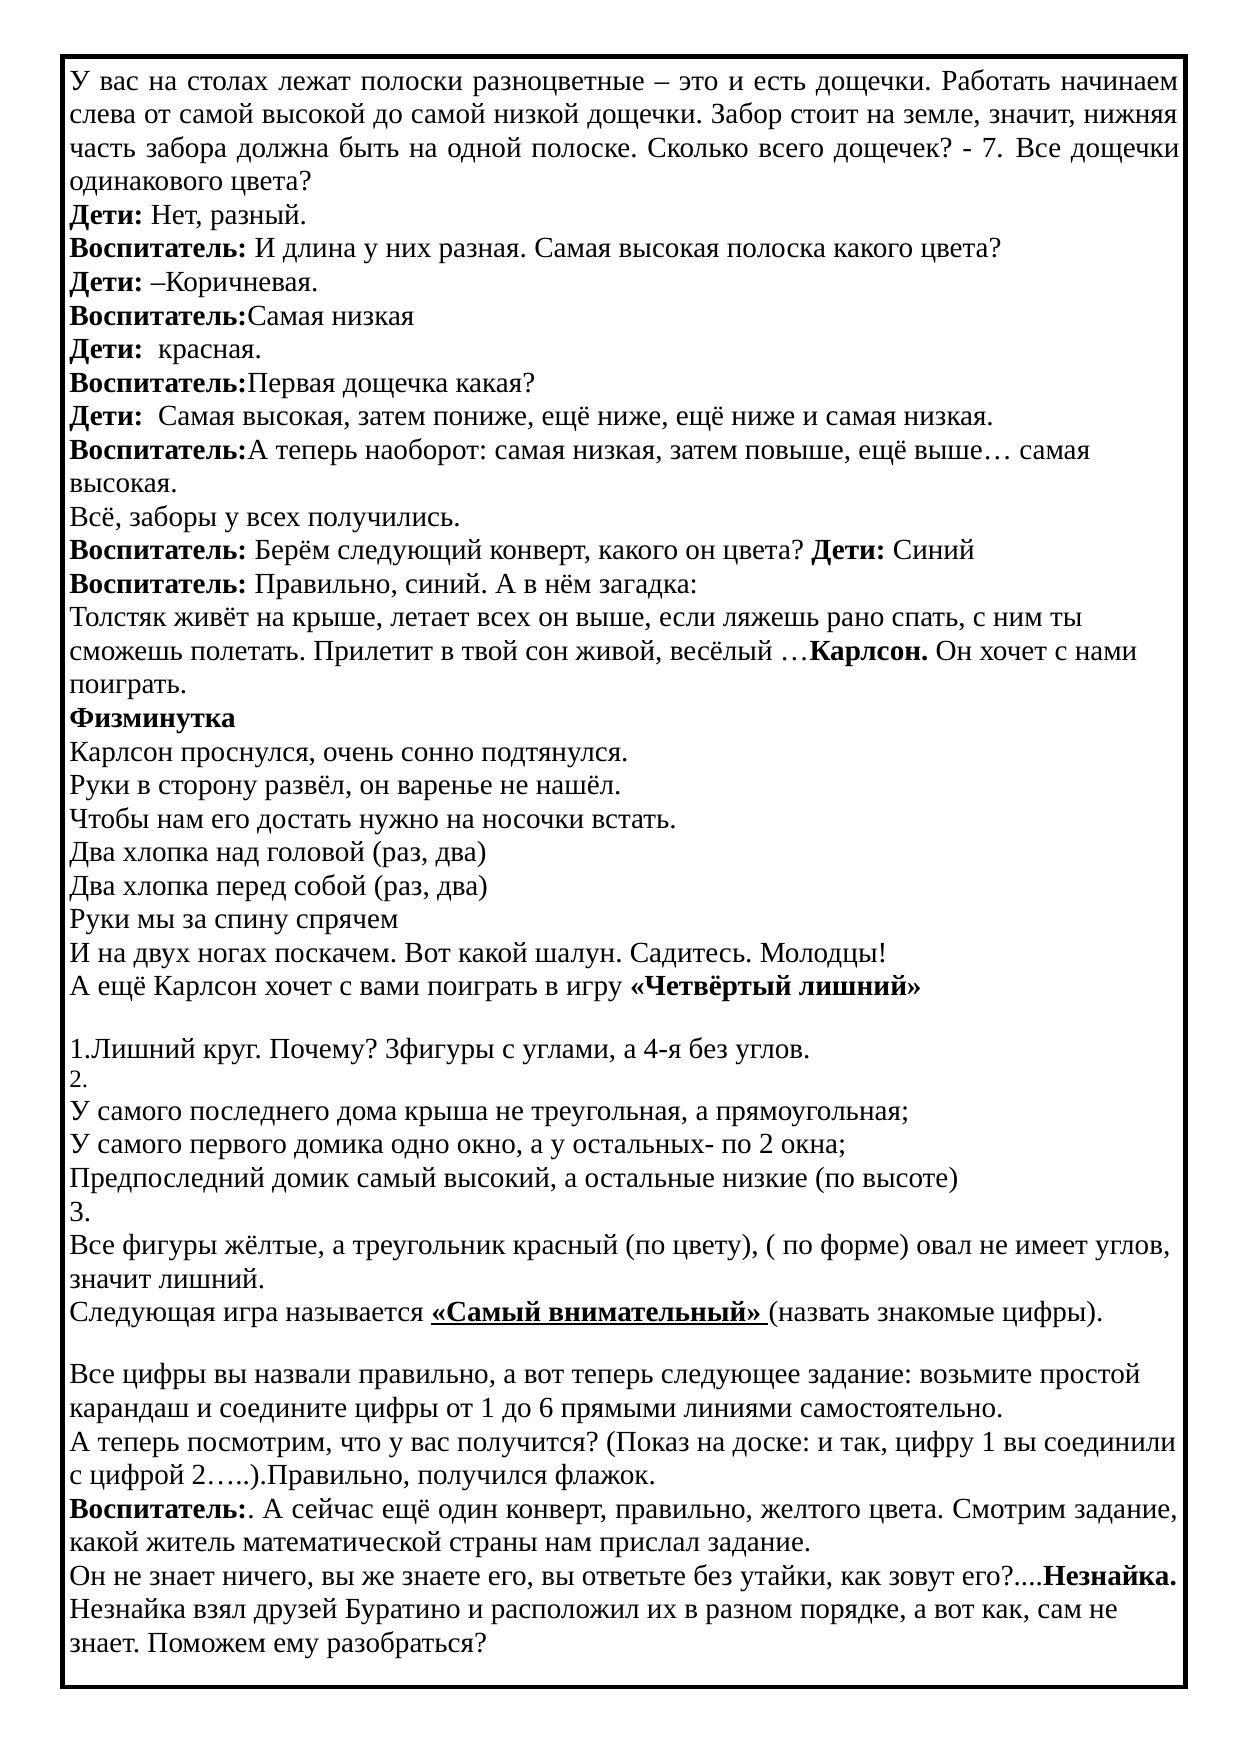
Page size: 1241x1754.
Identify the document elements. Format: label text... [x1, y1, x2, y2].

text Предпоследний домик самый высокий, а остальные низкие (по высоте) [69, 1160, 1179, 1194]
text Толстяк живёт на крыше, летает всех он выше, если ляжешь рано спать, с ним ты сможешь полетать. Прилетит в твой сон живой, весёлый …Карлсон. Он хочет с нами поиграть. [69, 599, 1179, 700]
text Два хлопка над головой (раз, два) [69, 834, 1179, 868]
list Лишний круг. Почему? 3фигуры с углами, а 4-я без углов. [69, 1031, 1179, 1064]
text Дети: Нет, разный. [69, 197, 1179, 231]
text Дети: красная. [69, 331, 1179, 365]
text Воспитатель: И длина у них разная. Самая высокая полоска какого цвета? [69, 231, 1179, 264]
text Воспитатель: Правильно, синий. А в нём загадка: [69, 566, 1179, 599]
text У вас на столах лежат полоски разноцветные – это и есть дощечки. Работать начинаем слева от самой высокой до самой низкой дощечки. Забор стоит на земле, значит, нижняя часть забора должна быть на одной полоске. Сколько всего дощечек? - 7. Все дощечки одинакового цвета? [69, 63, 1179, 197]
text Все цифры вы назвали правильно, а вот теперь следующее задание: возьмите простой карандаш и соедините цифры от 1 до 6 прямыми линиями самостоятельно. [69, 1357, 1179, 1424]
text 3. [69, 1194, 1179, 1227]
text Воспитатель: Берём следующий конверт, какого он цвета? Дети: Синий [69, 532, 1179, 566]
text Следующая игра называется «Самый внимательный» (назвать знакомые цифры). [69, 1294, 1179, 1328]
text Чтобы нам его достать нужно на носочки встать. [69, 801, 1179, 834]
text И на двух ногах поскачем. Вот какой шалун. Садитесь. Молодцы! [69, 935, 1179, 968]
text Карлсон проснулся, очень сонно подтянулся. [69, 734, 1179, 767]
text Всё, заборы у всех получились. [69, 499, 1179, 532]
text Физминутка [69, 700, 1179, 734]
text А ещё Карлсон хочет с вами поиграть в игру «Четвёртый лишний» [69, 968, 1179, 1002]
text Воспитатель:. А сейчас ещё один конверт, правильно, желтого цвета. Смотрим задание, какой житель математической страны нам прислал задание. [69, 1491, 1179, 1558]
text Дети: Самая высокая, затем пониже, ещё ниже, ещё ниже и самая низкая. [69, 398, 1179, 432]
text У самого последнего дома крыша не треугольная, а прямоугольная; [69, 1093, 1179, 1127]
text Руки в сторону развёл, он варенье не нашёл. [69, 767, 1179, 801]
text А теперь посмотрим, что у вас получится? (Показ на доске: и так, цифру 1 вы соединили с цифрой 2…..).Правильно, получился флажок. [69, 1424, 1179, 1491]
text Дети: –Коричневая. [69, 264, 1179, 298]
text Руки мы за спину спрячем [69, 901, 1179, 935]
text Он не знает ничего, вы же знаете его, вы ответьте без утайки, как зовут его?....Незнайка. [69, 1558, 1179, 1591]
text Воспитатель:Первая дощечка какая? [69, 365, 1179, 398]
text Незнайка взял друзей Буратино и расположил их в разном порядке, а вот как, сам не знает. Поможем ему разобраться? [69, 1591, 1179, 1658]
text Два хлопка перед собой (раз, два) [69, 868, 1179, 901]
text Все фигуры жёлтые, а треугольник красный (по цвету), ( по форме) овал не имеет углов, значит лишний. [69, 1227, 1179, 1294]
text Воспитатель:Самая низкая [69, 298, 1179, 331]
text У самого первого домика одно окно, а у остальных- по 2 окна; [69, 1127, 1179, 1160]
text Воспитатель:А теперь наоборот: самая низкая, затем повыше, ещё выше… самая высокая. [69, 432, 1179, 499]
